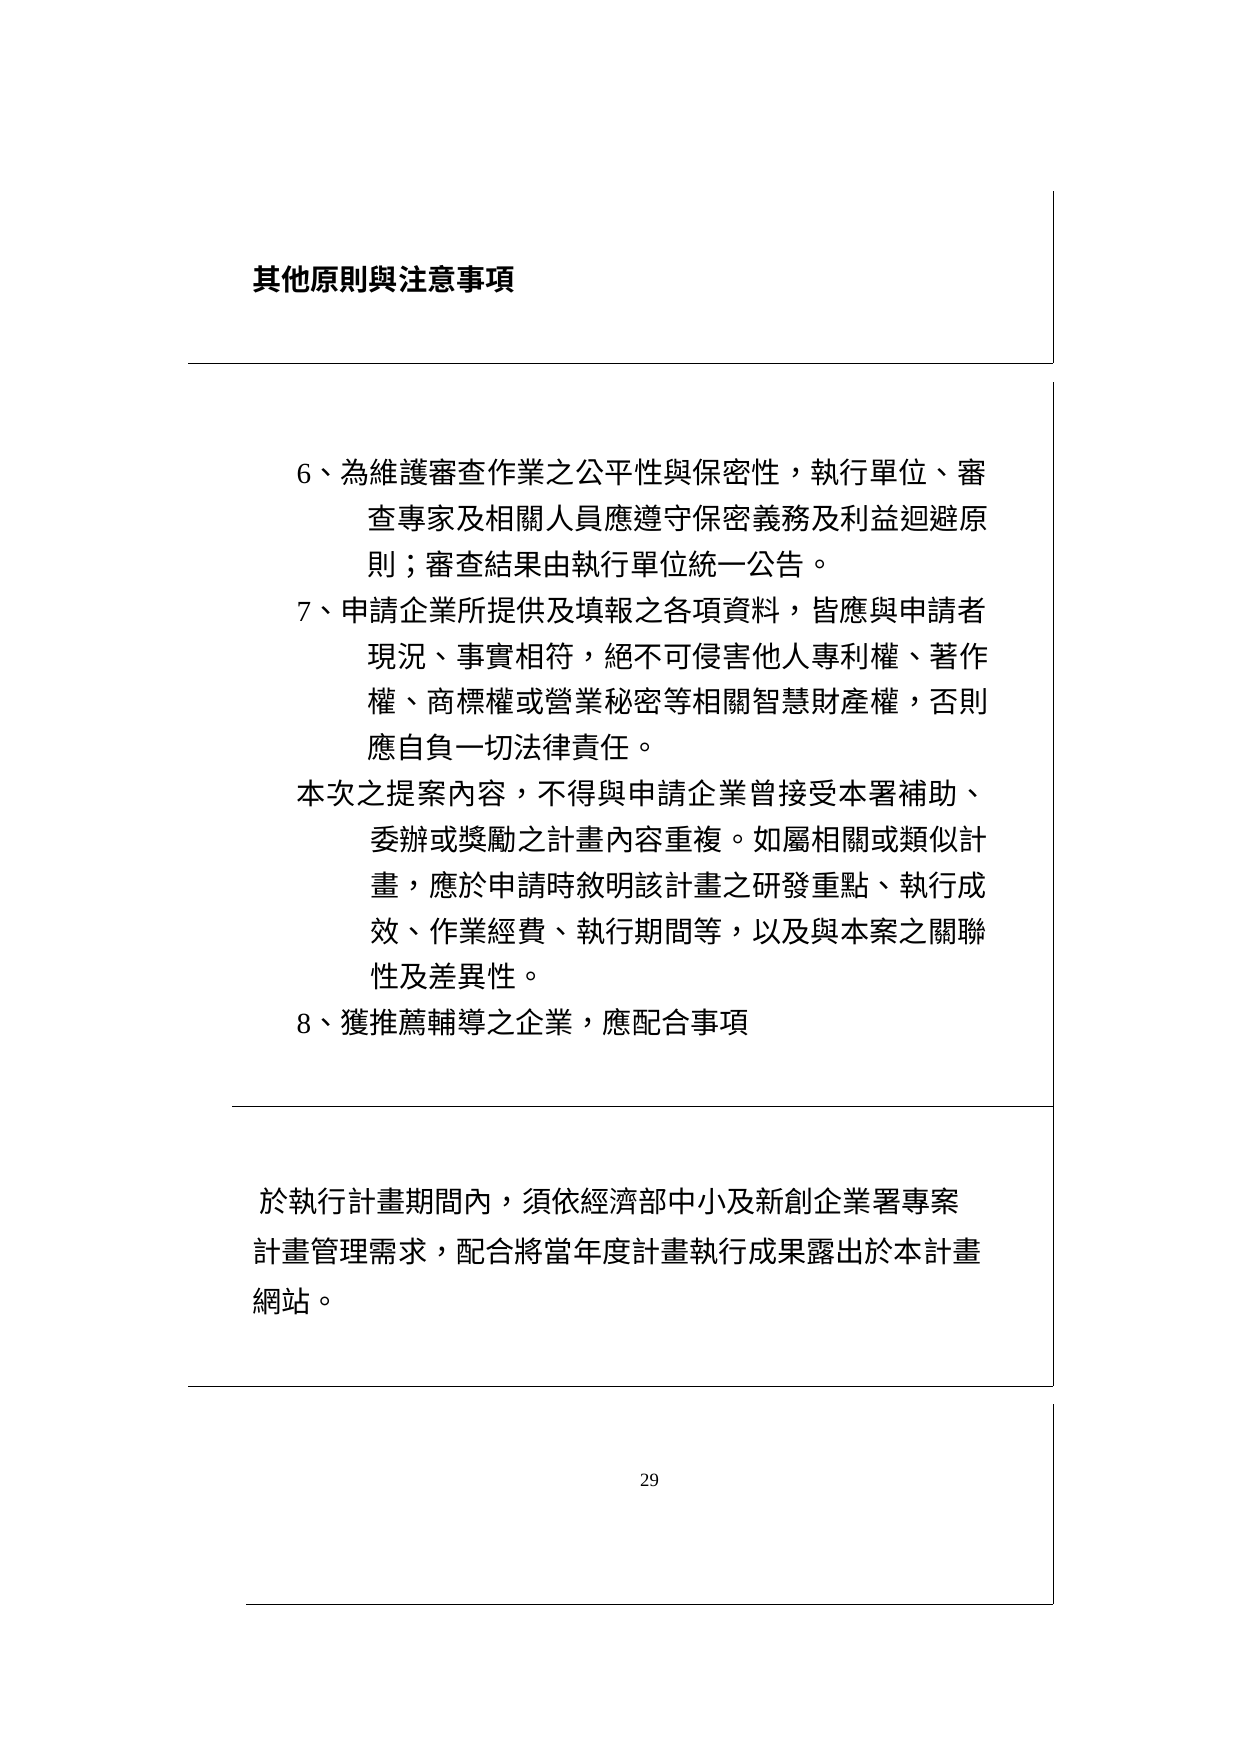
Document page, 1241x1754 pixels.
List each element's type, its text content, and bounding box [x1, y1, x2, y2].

subtitle 為維護審查作業之公平性與保密性，執行單位、審查專家及相關人員應遵守保密義務及利益迴避原則；審查結果由執行單位統一公告。 [232, 382, 1053, 584]
subtitle 本次之提案內容，不得與申請企業曾接受本署補助、委辦或獎勵之計畫內容重複。如屬相關或類似計畫，應於申請時敘明該計畫之研發重點、執行成效、作業經費、執行期間等，以及與本案之關聯性及差異性。 [232, 767, 1053, 996]
subtitle 於執行計畫期間內，須依經濟部中小及新創企業署專案計畫管理需求，配合將當年度計畫執行成果露出於本計畫網站。 [187, 1107, 1053, 1386]
subtitle 獲推薦輔導之企業，應配合事項 [232, 996, 1053, 1106]
subtitle 申請企業所提供及填報之各項資料，皆應與申請者現況、事實相符，絕不可侵害他人專利權、著作權、商標權或營業秘密等相關智慧財產權，否則應自負一切法律責任。 [232, 584, 1053, 767]
subtitle 其他原則與注意事項 [187, 191, 1053, 363]
